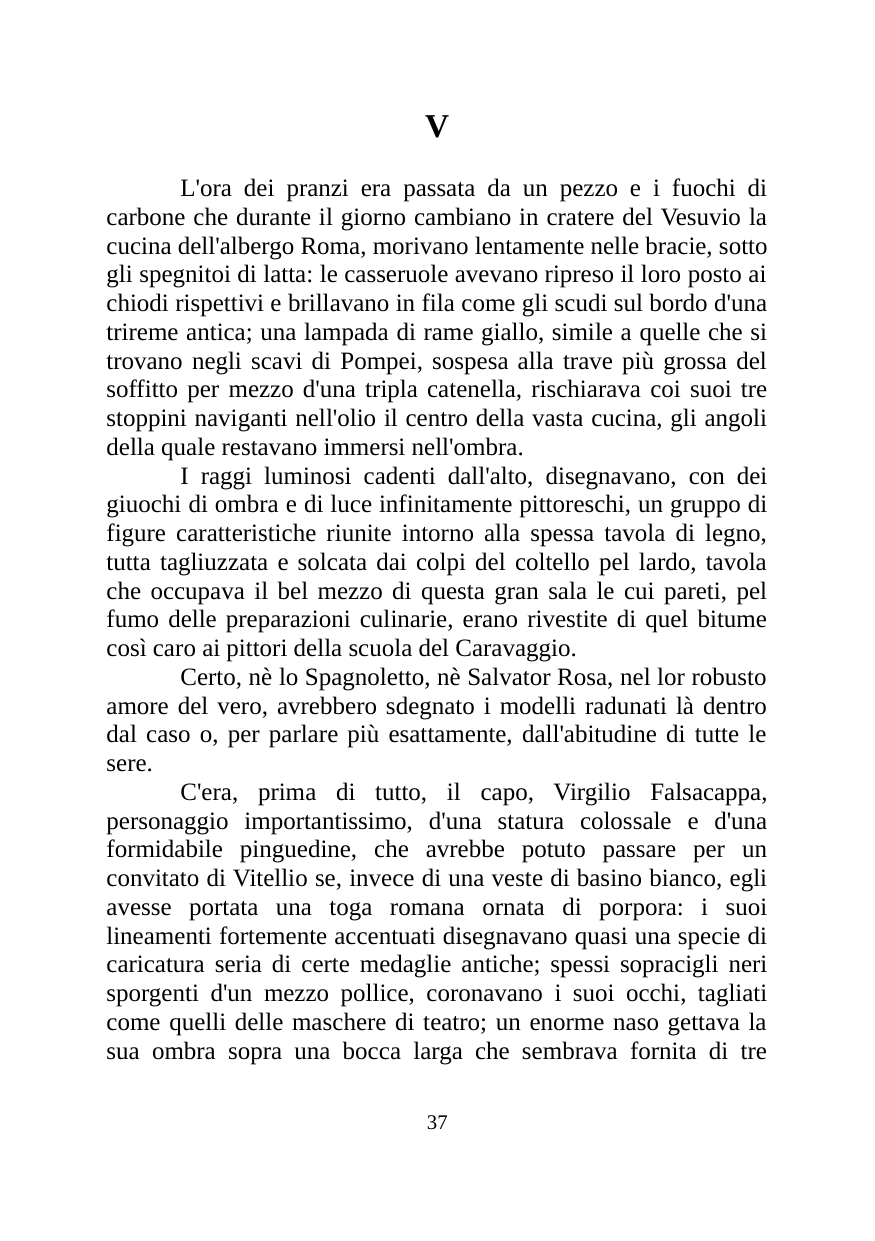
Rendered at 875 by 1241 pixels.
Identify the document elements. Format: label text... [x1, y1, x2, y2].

text I raggi luminosi cadenti dall'alto, disegnavano, con dei giuochi di ombra e di luce infinitamente pittoreschi, un gruppo di figure caratteristiche riunite intorno alla spessa tavola di legno, tutta tagliuzzata e solcata dai colpi del coltello pel lardo, tavola che occupava il bel mezzo di questa gran sala le cui pareti, pel fumo delle preparazioni culinarie, erano rivestite di quel bitume così caro ai pittori della scuola del Caravaggio. [106, 461, 768, 662]
subtitle V [106, 106, 768, 144]
text L'ora dei pranzi era passata da un pezzo e i fuochi di carbone che durante il giorno cambiano in cratere del Vesuvio la cucina dell'albergo Roma, morivano lentamente nelle bracie, sotto gli spegnitoi di latta: le casseruole avevano ripreso il loro posto ai chiodi rispettivi e brillavano in fila come gli scudi sul bordo d'una trireme antica; una lampada di rame giallo, simile a quelle che si trovano negli scavi di Pompei, sospesa alla trave più grossa del soffitto per mezzo d'una tripla catenella, rischiarava coi suoi tre stoppini naviganti nell'olio il centro della vasta cucina, gli angoli della quale restavano immersi nell'ombra. [106, 173, 768, 461]
text Certo, nè lo Spagnoletto, nè Salvator Rosa, nel lor robusto amore del vero, avrebbero sdegnato i modelli radunati là dentro dal caso o, per parlare più esattamente, dall'abitudine di tutte le sere. [106, 662, 768, 777]
text C'era, prima di tutto, il capo, Virgilio Falsacappa, personaggio importantissimo, d'una statura colossale e d'una formidabile pinguedine, che avrebbe potuto passare per un convitato di Vitellio se, invece di una veste di basino bianco, egli avesse portata una toga romana ornata di porpora: i suoi lineamenti fortemente accentuati disegnavano quasi una specie di caricatura seria di certe medaglie antiche; spessi sopracigli neri sporgenti d'un mezzo pollice, coronavano i suoi occhi, tagliati come quelli delle maschere di teatro; un enorme naso gettava la sua ombra sopra una bocca larga che sembrava fornita di tre [106, 777, 768, 1064]
